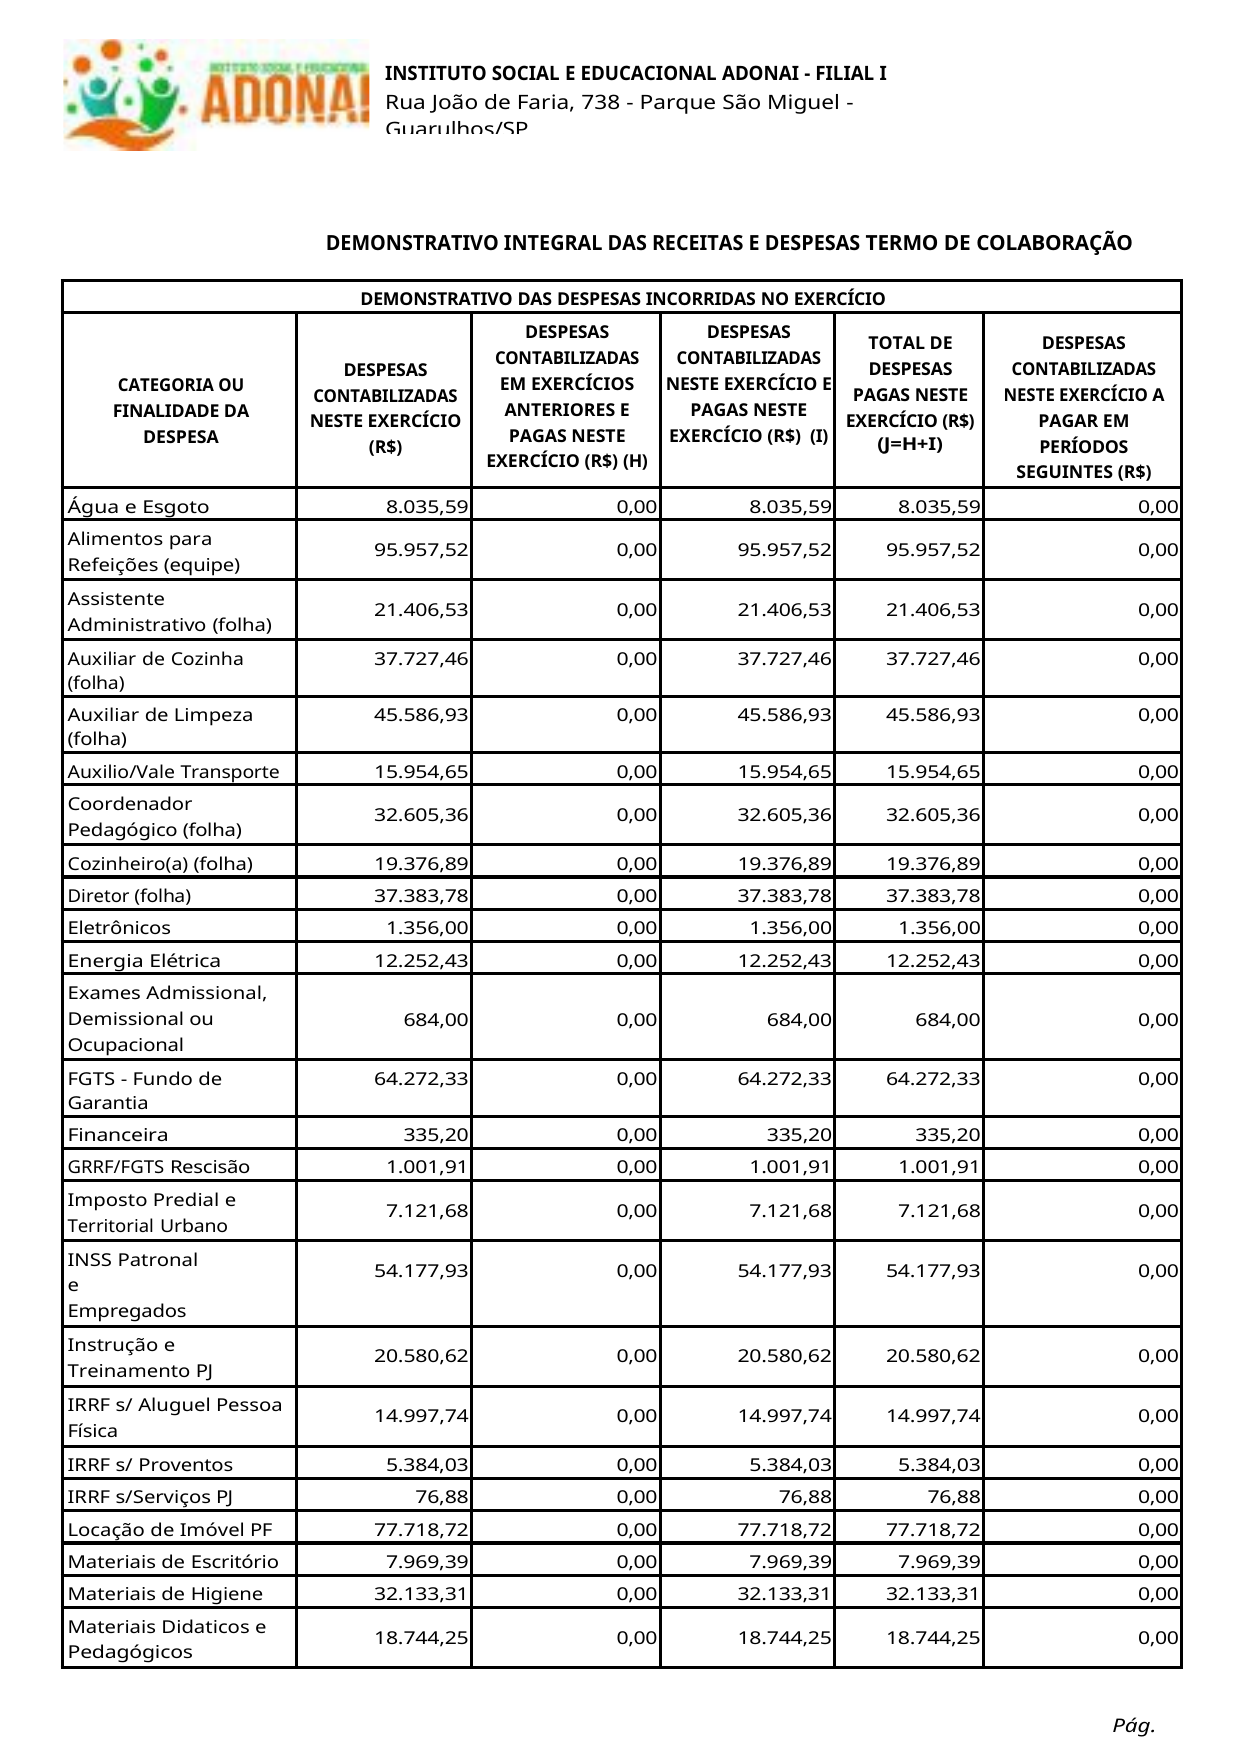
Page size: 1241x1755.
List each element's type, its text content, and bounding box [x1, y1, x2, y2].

table_cell Imposto Predial e Territorial Urbano [64, 1182, 295, 1239]
table_cell 0,00 [985, 1577, 1180, 1606]
table_cell 335,20 [662, 1118, 833, 1147]
table_cell 45.586,93 [298, 698, 470, 751]
table_cell 18.744,25 [298, 1609, 470, 1666]
table_cell 0,00 [473, 641, 659, 694]
table_cell Financeira [64, 1118, 295, 1147]
table_cell 20.580,62 [662, 1328, 833, 1384]
table_cell 19.376,89 [298, 846, 470, 875]
table_cell 7.969,39 [298, 1545, 470, 1574]
table_cell 1.001,91 [836, 1150, 982, 1179]
table_cell 1.001,91 [298, 1150, 470, 1179]
table_cell 0,00 [985, 786, 1180, 843]
table_cell Auxiliar de Limpeza (folha) [64, 698, 295, 751]
table_cell 1.356,00 [298, 911, 470, 940]
table_cell 32.605,36 [662, 786, 833, 843]
table_cell 32.133,31 [298, 1577, 470, 1606]
table_cell 0,00 [473, 1061, 659, 1114]
subtitle DEMONSTRATIVO INTEGRAL DAS RECEITAS E DESPESAS TERMO DE COLABORAÇÃO [326, 228, 1193, 257]
table_cell 37.383,78 [662, 879, 833, 908]
table_cell 54.177,93 [298, 1242, 470, 1325]
table_cell 0,00 [985, 1328, 1180, 1384]
table_cell 0,00 [985, 1061, 1180, 1114]
table_cell 64.272,33 [662, 1061, 833, 1114]
table_cell FGTS - Fundo de Garantia [64, 1061, 295, 1114]
table_cell 335,20 [836, 1118, 982, 1147]
table_cell 684,00 [836, 975, 982, 1058]
table_cell 0,00 [985, 1150, 1180, 1179]
table_cell 0,00 [985, 1609, 1180, 1666]
table_cell 0,00 [985, 846, 1180, 875]
table_cell 14.997,74 [836, 1388, 982, 1444]
table_cell 0,00 [985, 879, 1180, 908]
table_cell 335,20 [298, 1118, 470, 1147]
table_cell 0,00 [985, 581, 1180, 638]
table_cell 0,00 [985, 943, 1180, 972]
table_cell 0,00 [985, 489, 1180, 518]
table_cell 5.384,03 [836, 1448, 982, 1477]
table_cell 0,00 [473, 1150, 659, 1179]
table_cell Instrução e Treinamento PJ [64, 1328, 295, 1384]
table_cell 14.997,74 [298, 1388, 470, 1444]
table_cell 95.957,52 [662, 521, 833, 578]
table_cell Cozinheiro(a) (folha) [64, 846, 295, 875]
table_cell 95.957,52 [836, 521, 982, 578]
table_cell IRRF s/Serviços PJ [64, 1480, 295, 1509]
table_cell 37.727,46 [662, 641, 833, 694]
table_cell 76,88 [836, 1480, 982, 1509]
table_cell Energia Elétrica [64, 943, 295, 972]
table_cell 19.376,89 [836, 846, 982, 875]
table_cell 54.177,93 [836, 1242, 982, 1325]
table_cell 0,00 [473, 489, 659, 518]
table_cell 32.133,31 [662, 1577, 833, 1606]
table_cell 7.121,68 [662, 1182, 833, 1239]
table_cell 8.035,59 [836, 489, 982, 518]
table_cell Diretor (folha) [64, 879, 295, 908]
table_cell 0,00 [473, 1512, 659, 1541]
table_cell INSS Patronal e Empregados [64, 1242, 295, 1325]
table_cell 1.356,00 [662, 911, 833, 940]
table_cell 0,00 [473, 911, 659, 940]
table_cell 0,00 [473, 1242, 659, 1325]
table_cell DESPESAS CONTABILIZADAS NESTE EXERCÍCIO (R$) [298, 314, 470, 486]
table_cell 37.727,46 [836, 641, 982, 694]
table_cell 5.384,03 [298, 1448, 470, 1477]
table_cell 64.272,33 [298, 1061, 470, 1114]
table_cell 19.376,89 [662, 846, 833, 875]
table_cell 32.605,36 [298, 786, 470, 843]
table_cell 77.718,72 [298, 1512, 470, 1541]
table_cell 0,00 [985, 754, 1180, 783]
table_cell Alimentos para Refeições (equipe) [64, 521, 295, 578]
table_cell CATEGORIA OU FINALIDADE DA DESPESA [64, 314, 295, 486]
table_cell 0,00 [473, 1388, 659, 1444]
table_cell 0,00 [473, 879, 659, 908]
table_cell 15.954,65 [836, 754, 982, 783]
table_cell Exames Admissional, Demissional ou Ocupacional [64, 975, 295, 1058]
table_cell DESPESAS CONTABILIZADAS NESTE EXERCÍCIO A PAGAR EM PERÍODOS SEGUINTES (R$) [985, 314, 1180, 486]
table_cell 0,00 [985, 1545, 1180, 1574]
table_cell Coordenador Pedagógico (folha) [64, 786, 295, 843]
table_cell 0,00 [985, 911, 1180, 940]
table_cell 0,00 [473, 1609, 659, 1666]
table_cell Locação de Imóvel PF [64, 1512, 295, 1541]
table_cell 0,00 [985, 1118, 1180, 1147]
table_cell 0,00 [473, 521, 659, 578]
table_cell 0,00 [985, 1448, 1180, 1477]
table_cell 7.969,39 [836, 1545, 982, 1574]
table_cell 7.121,68 [298, 1182, 470, 1239]
table_cell 21.406,53 [662, 581, 833, 638]
table_cell 20.580,62 [836, 1328, 982, 1384]
table_cell 95.957,52 [298, 521, 470, 578]
table_cell 0,00 [473, 698, 659, 751]
table_cell IRRF s/ Aluguel Pessoa Física [64, 1388, 295, 1444]
table_header DEMONSTRATIVO DAS DESPESAS INCORRIDAS NO EXERCÍCIO [64, 282, 1180, 311]
table_cell 1.001,91 [662, 1150, 833, 1179]
table_cell IRRF s/ Proventos [64, 1448, 295, 1477]
table_cell 0,00 [473, 1480, 659, 1509]
table_cell Eletrônicos [64, 911, 295, 940]
table_cell 12.252,43 [662, 943, 833, 972]
table_cell 0,00 [473, 1182, 659, 1239]
table_cell 0,00 [473, 846, 659, 875]
table_cell 0,00 [473, 943, 659, 972]
table_cell 54.177,93 [662, 1242, 833, 1325]
table_cell 0,00 [985, 1388, 1180, 1444]
table_cell 0,00 [473, 1577, 659, 1606]
table_cell 0,00 [985, 698, 1180, 751]
table_cell GRRF/FGTS Rescisão [64, 1150, 295, 1179]
table_cell Materiais de Escritório [64, 1545, 295, 1574]
table_cell 64.272,33 [836, 1061, 982, 1114]
table_cell 18.744,25 [836, 1609, 982, 1666]
table_cell 77.718,72 [836, 1512, 982, 1541]
table_cell Auxiliar de Cozinha (folha) [64, 641, 295, 694]
table_cell 15.954,65 [298, 754, 470, 783]
table_cell 684,00 [662, 975, 833, 1058]
table_cell 0,00 [473, 1328, 659, 1384]
table_cell 0,00 [473, 786, 659, 843]
table_cell 21.406,53 [836, 581, 982, 638]
table_cell 0,00 [985, 1182, 1180, 1239]
table_cell Materiais de Higiene [64, 1577, 295, 1606]
table_cell DESPESAS CONTABILIZADAS EM EXERCÍCIOS ANTERIORES E PAGAS NESTE EXERCÍCIO (R$) (H) [473, 314, 659, 486]
table_cell 0,00 [985, 641, 1180, 694]
table_cell 0,00 [985, 1512, 1180, 1541]
table_cell 8.035,59 [298, 489, 470, 518]
table_cell 8.035,59 [662, 489, 833, 518]
table_cell DESPESAS CONTABILIZADAS NESTE EXERCÍCIO E PAGAS NESTE EXERCÍCIO (R$) (I) [662, 314, 833, 486]
table_cell 14.997,74 [662, 1388, 833, 1444]
table_cell 0,00 [473, 1118, 659, 1147]
table_cell 0,00 [985, 975, 1180, 1058]
table_cell TOTAL DE DESPESAS PAGAS NESTE EXERCÍCIO (R$) (J=H+I) [836, 314, 982, 486]
table_cell 0,00 [985, 1480, 1180, 1509]
table_cell 37.727,46 [298, 641, 470, 694]
table_cell 32.133,31 [836, 1577, 982, 1606]
table_cell 45.586,93 [662, 698, 833, 751]
table_cell 5.384,03 [662, 1448, 833, 1477]
table_cell 0,00 [473, 1545, 659, 1574]
table_cell 18.744,25 [662, 1609, 833, 1666]
table_cell 37.383,78 [836, 879, 982, 908]
table_cell 45.586,93 [836, 698, 982, 751]
table_cell 0,00 [473, 1448, 659, 1477]
table_cell 0,00 [473, 581, 659, 638]
table_cell 21.406,53 [298, 581, 470, 638]
table_cell 12.252,43 [298, 943, 470, 972]
table_cell Água e Esgoto [64, 489, 295, 518]
table_cell 32.605,36 [836, 786, 982, 843]
table_cell 15.954,65 [662, 754, 833, 783]
table_cell 7.121,68 [836, 1182, 982, 1239]
table_cell 0,00 [985, 1242, 1180, 1325]
table_cell 77.718,72 [662, 1512, 833, 1541]
table_cell 37.383,78 [298, 879, 470, 908]
table_cell 1.356,00 [836, 911, 982, 940]
table_cell 20.580,62 [298, 1328, 470, 1384]
table_cell 684,00 [298, 975, 470, 1058]
table_cell Assistente Administrativo (folha) [64, 581, 295, 638]
table_cell 7.969,39 [662, 1545, 833, 1574]
table_cell 76,88 [662, 1480, 833, 1509]
table_cell 0,00 [473, 975, 659, 1058]
table_cell 0,00 [473, 754, 659, 783]
table_cell Auxilio/Vale Transporte [64, 754, 295, 783]
table_cell 12.252,43 [836, 943, 982, 972]
table_cell Materiais Didaticos e Pedagógicos [64, 1609, 295, 1666]
table_cell 0,00 [985, 521, 1180, 578]
table_cell 76,88 [298, 1480, 470, 1509]
